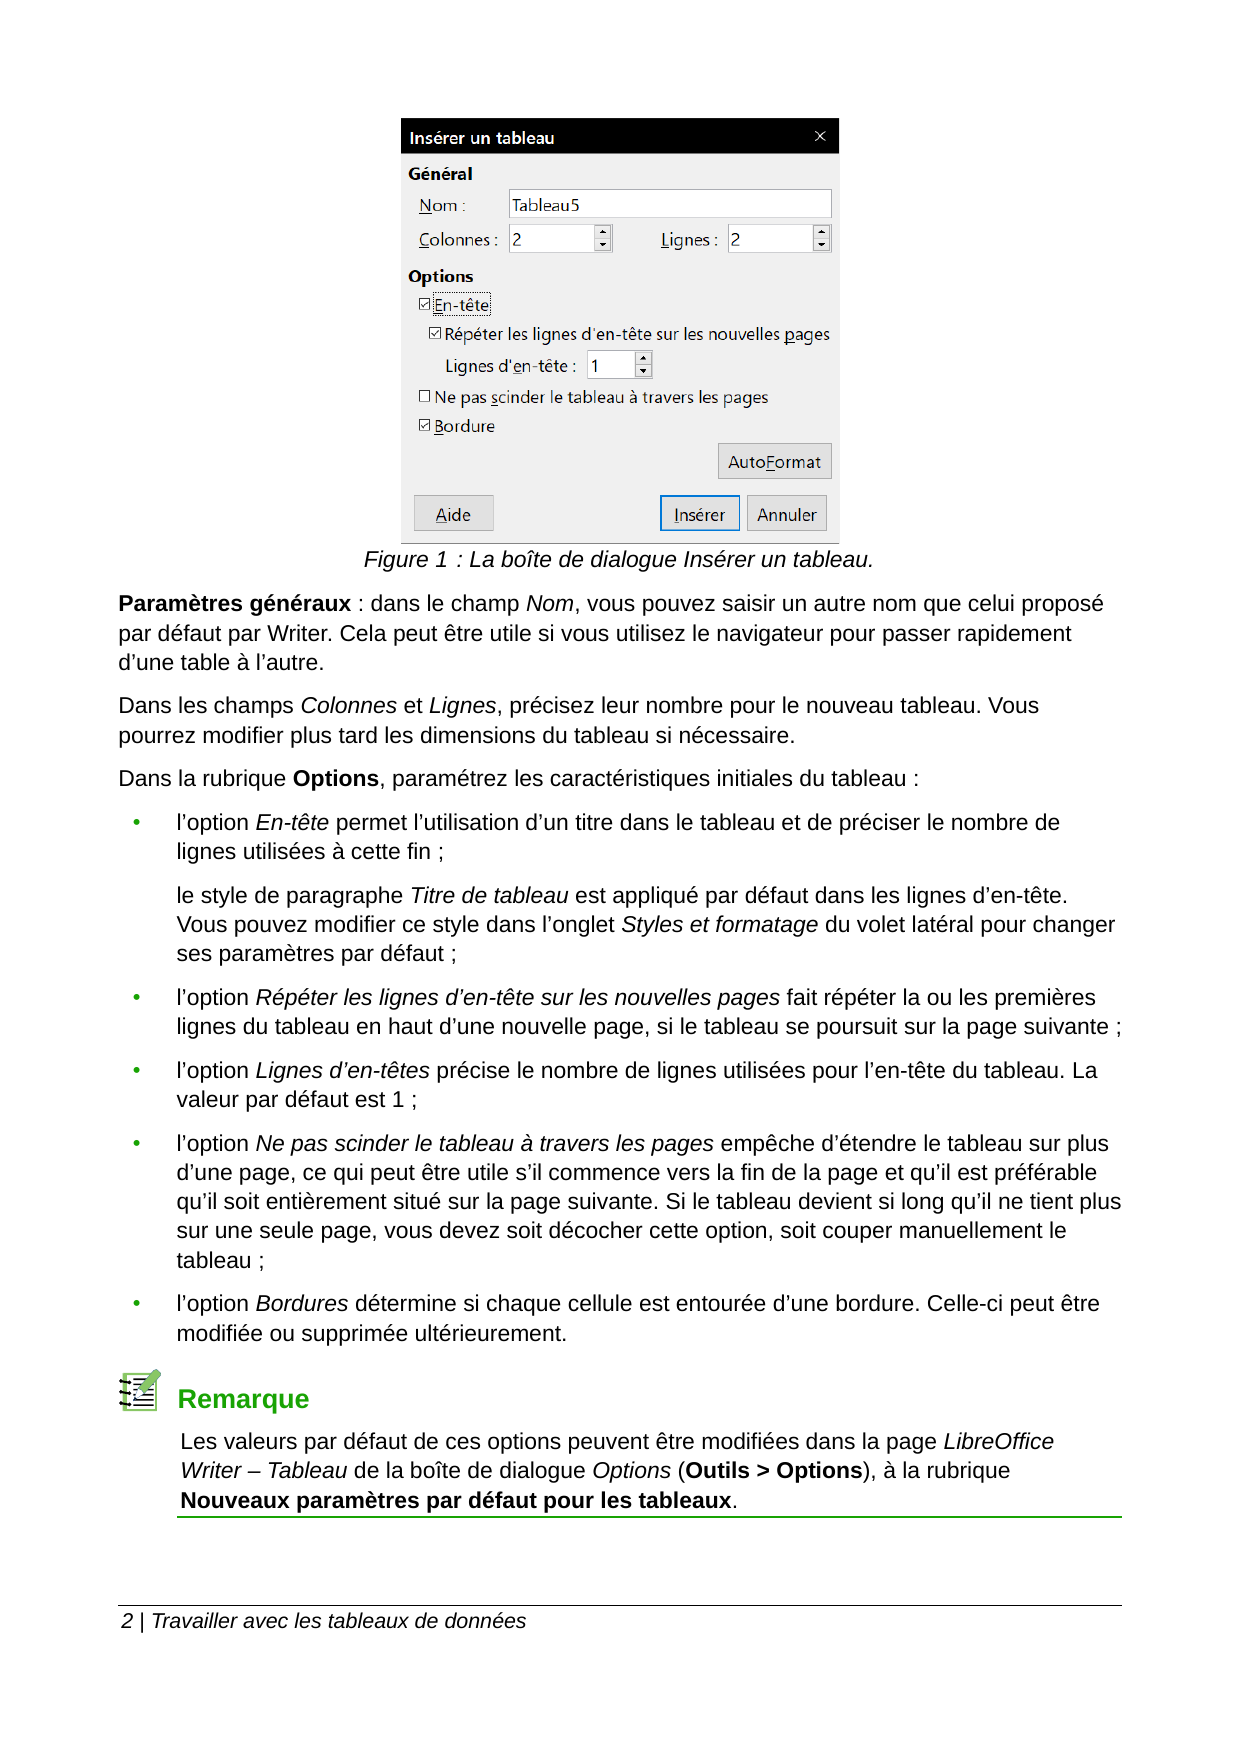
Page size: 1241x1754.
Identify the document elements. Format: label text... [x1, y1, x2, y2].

list le style de paragraphe Titre de tableau est appliqué par défaut dans les lignes d’en-tête. Vous pouvez modifier ce style dans l’onglet Styles et formatage du volet latéral pour changer ses paramètres par défaut ; [133, 879, 1122, 967]
text Paramètres généraux : dans le champ Nom, vous pouvez saisir un autre nom que celui proposé par défaut par Writer. Cela peut être utile si vous utilisez le navigateur pour passer rapidement d’une table à l’autre. [118, 588, 1122, 675]
list l’option Bordures détermine si chaque cellule est entourée d’une bordure. Celle-ci peut être modifiée ou supprimée ultérieurement. [133, 1288, 1122, 1346]
text Dans la rubrique Options, paramétrez les caractéristiques initiales du tableau : [118, 763, 1122, 792]
text Dans les champs Colonnes et Lignes, précisez leur nombre pour le nouveau tableau. Vous pourrez modifier plus tard les dimensions du tableau si nécessaire. [118, 690, 1122, 748]
list l’option En-tête permet l’utilisation d’un titre dans le tableau et de préciser le nombre de lignes utilisées à cette fin ; [133, 806, 1122, 865]
text Les valeurs par défaut de ces options peuvent être modifiées dans la page LibreOffice Writer – Tableau de la boîte de dialogue Options (Outils > Options), à la rubrique Nouveaux paramètres par défaut pour les tableaux. [177, 1422, 1122, 1516]
list l’option Répéter les lignes d’en-tête sur les nouvelles pages fait répéter la ou les premières lignes du tableau en haut d’une nouvelle page, si le tableau se poursuit sur la page suivante ; [133, 981, 1122, 1040]
list l’option Lignes d’en-têtes précise le nombre de lignes utilisées pour l’en-tête du tableau. La valeur par défaut est 1 ; [133, 1054, 1122, 1113]
list Remarque [118, 1368, 1122, 1414]
picture [401, 118, 840, 544]
list l’option Ne pas scinder le tableau à travers les pages empêche d’étendre le tableau sur plus d’une page, ce qui peut être utile s’il commence vers la fin de la page et qu’il est préférable qu’il soit entièrement situé sur la page suivante. Si le tableau devient si long qu’il ne tient plus sur une seule page, vous devez soit décocher cette option, soit couper manuellement le tableau ; [133, 1127, 1122, 1273]
text Figure 1 : La boîte de dialogue Insérer un tableau. [118, 543, 1122, 573]
